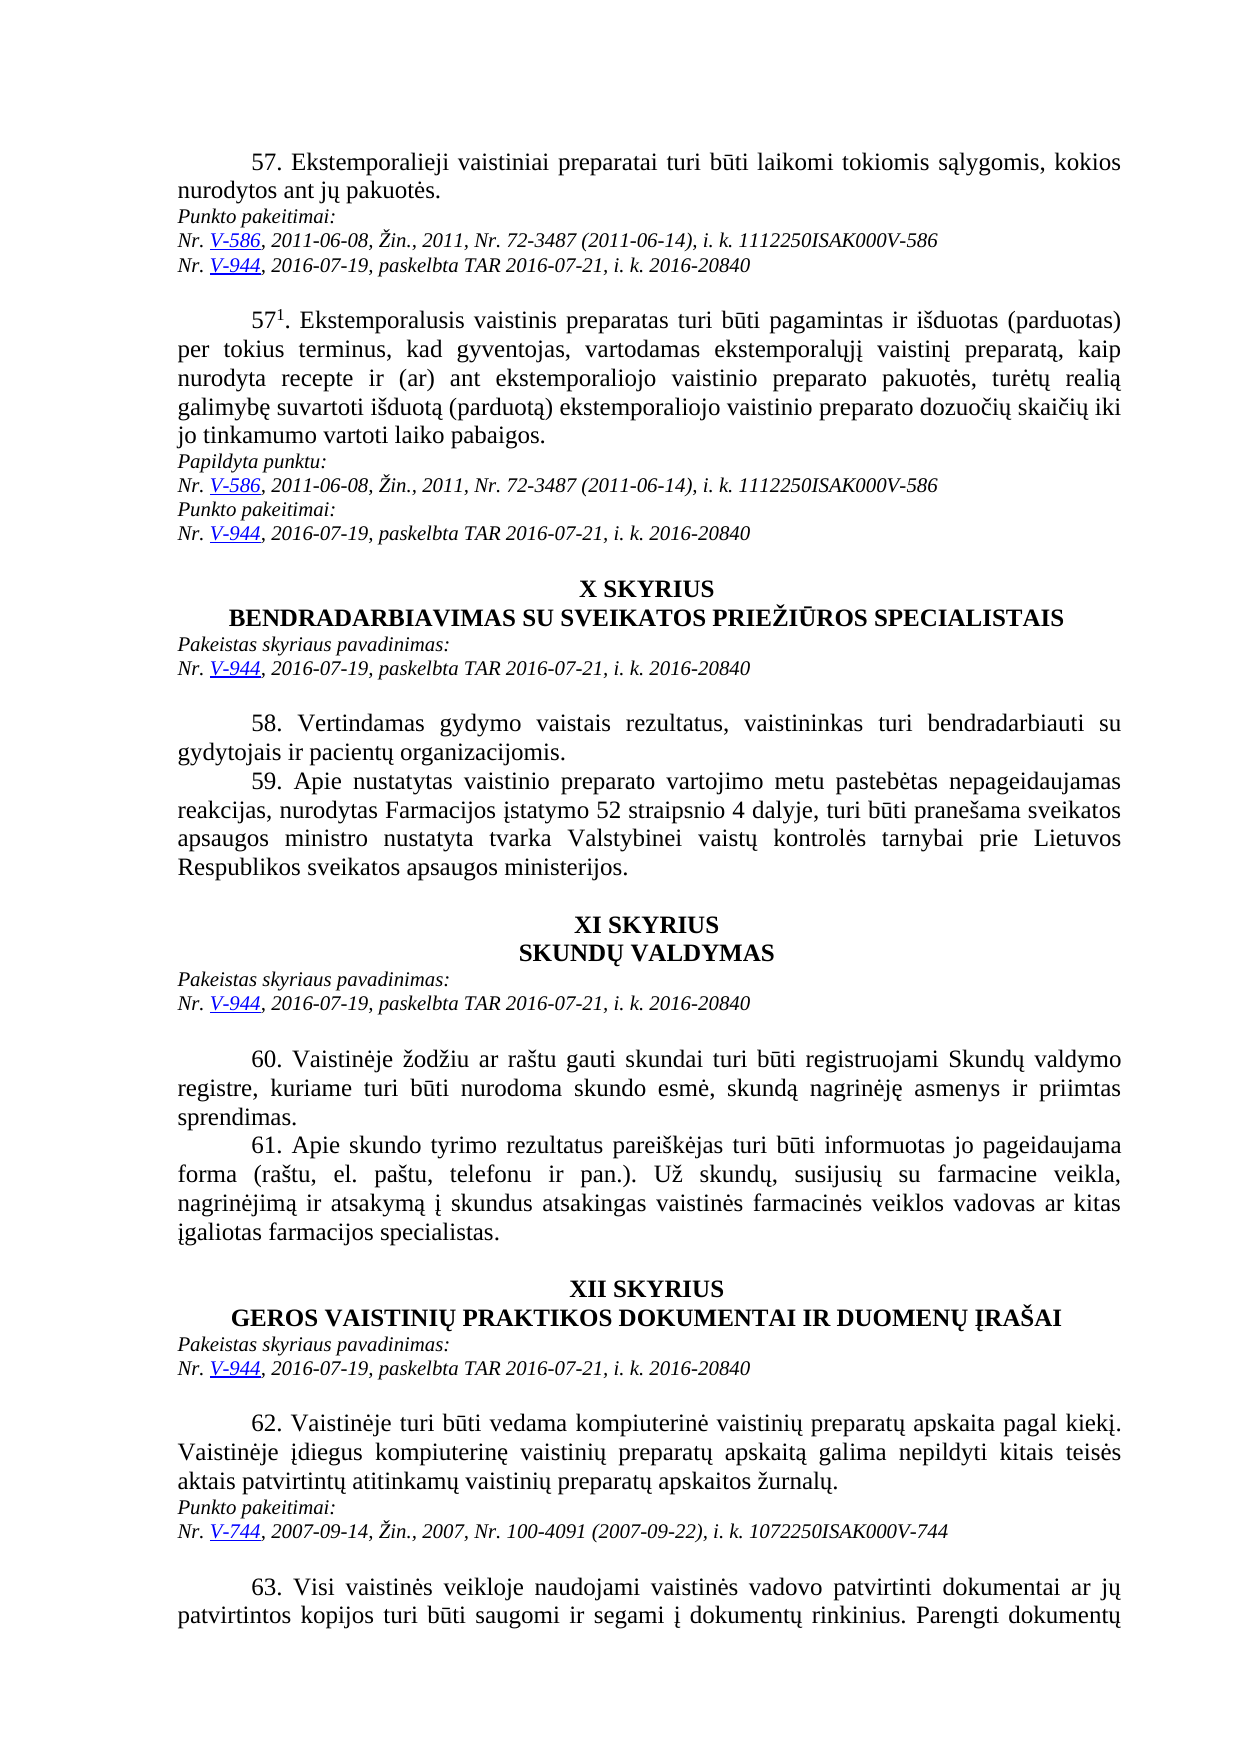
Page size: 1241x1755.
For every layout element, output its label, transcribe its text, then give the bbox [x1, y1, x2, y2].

text Punkto pakeitimai: [177, 204, 1122, 228]
text X SKYRIUS BENDRADARBIAVIMAS SU SVEIKATOS PRIEŽIŪROS SPECIALISTAIS [177, 574, 1122, 632]
text Nr. V-944, 2016-07-19, paskelbta TAR 2016-07-21, i. k. 2016-20840 [177, 252, 1122, 277]
text 59. Apie nustatytas vaistinio preparato vartojimo metu pastebėtas nepageidaujamas reakcijas, nurodytas Farmacijos įstatymo 52 straipsnio 4 dalyje, turi būti pranešama sveikatos apsaugos ministro nustatyta tvarka Valstybinei vaistų kontrolės tarnybai prie Lietuvos Respublikos sveikatos apsaugos ministerijos. [177, 766, 1122, 881]
text Nr. V-586, 2011-06-08, Žin., 2011, Nr. 72-3487 (2011-06-14), i. k. 1112250ISAK000V-586 [177, 228, 1122, 252]
text 571. Ekstemporalusis vaistinis preparatas turi būti pagamintas ir išduotas (parduotas) per tokius terminus, kad gyventojas, vartodamas ekstemporalųjį vaistinį preparatą, kaip nurodyta recepte ir (ar) ant ekstemporaliojo vaistinio preparato pakuotės, turėtų realią galimybę suvartoti išduotą (parduotą) ekstemporaliojo vaistinio preparato dozuočių skaičių iki jo tinkamumo vartoti laiko pabaigos. [177, 305, 1122, 449]
text 60. Vaistinėje žodžiu ar raštu gauti skundai turi būti registruojami Skundų valdymo registre, kuriame turi būti nurodoma skundo esmė, skundą nagrinėję asmenys ir priimtas sprendimas. [177, 1044, 1122, 1130]
text Nr. V-586, 2011-06-08, Žin., 2011, Nr. 72-3487 (2011-06-14), i. k. 1112250ISAK000V-586 [177, 473, 1122, 497]
text Pakeistas skyriaus pavadinimas: [177, 967, 1122, 991]
text 58. Vertindamas gydymo vaistais rezultatus, vaistininkas turi bendradarbiauti su gydytojais ir pacientų organizacijomis. [177, 708, 1122, 766]
text Nr. V-744, 2007-09-14, Žin., 2007, Nr. 100-4091 (2007-09-22), i. k. 1072250ISAK000V-744 [177, 1519, 1122, 1543]
text Nr. V-944, 2016-07-19, paskelbta TAR 2016-07-21, i. k. 2016-20840 [177, 521, 1122, 545]
text Punkto pakeitimai: [177, 497, 1122, 521]
text XI SKYRIUS SKUNDŲ VALDYMAS [177, 910, 1122, 967]
text Nr. V-944, 2016-07-19, paskelbta TAR 2016-07-21, i. k. 2016-20840 [177, 656, 1122, 680]
text Nr. V-944, 2016-07-19, paskelbta TAR 2016-07-21, i. k. 2016-20840 [177, 991, 1122, 1015]
text XII SKYRIUS GEROS VAISTINIŲ PRAKTIKOS DOKUMENTAI IR DUOMENŲ ĮRAŠAI [177, 1274, 1122, 1332]
text Pakeistas skyriaus pavadinimas: [177, 632, 1122, 656]
text 61. Apie skundo tyrimo rezultatus pareiškėjas turi būti informuotas jo pageidaujama forma (raštu, el. paštu, telefonu ir pan.). Už skundų, susijusių su farmacine veikla, nagrinėjimą ir atsakymą į skundus atsakingas vaistinės farmacinės veiklos vadovas ar kitas įgaliotas farmacijos specialistas. [177, 1130, 1122, 1245]
text Pakeistas skyriaus pavadinimas: [177, 1332, 1122, 1356]
text 57. Ekstemporalieji vaistiniai preparatai turi būti laikomi tokiomis sąlygomis, kokios nurodytos ant jų pakuotės. [177, 147, 1122, 204]
text Papildyta punktu: [177, 449, 1122, 473]
text 62. Vaistinėje turi būti vedama kompiuterinė vaistinių preparatų apskaita pagal kiekį. Vaistinėje įdiegus kompiuterinę vaistinių preparatų apskaitą galima nepildyti kitais teisės aktais patvirtintų atitinkamų vaistinių preparatų apskaitos žurnalų. [177, 1408, 1122, 1495]
text Nr. V-944, 2016-07-19, paskelbta TAR 2016-07-21, i. k. 2016-20840 [177, 1356, 1122, 1380]
text Punkto pakeitimai: [177, 1495, 1122, 1519]
text 63. Visi vaistinės veikloje naudojami vaistinės vadovo patvirtinti dokumentai ar jų patvirtintos kopijos turi būti saugomi ir segami į dokumentų rinkinius. Parengti dokumentų [177, 1572, 1122, 1629]
